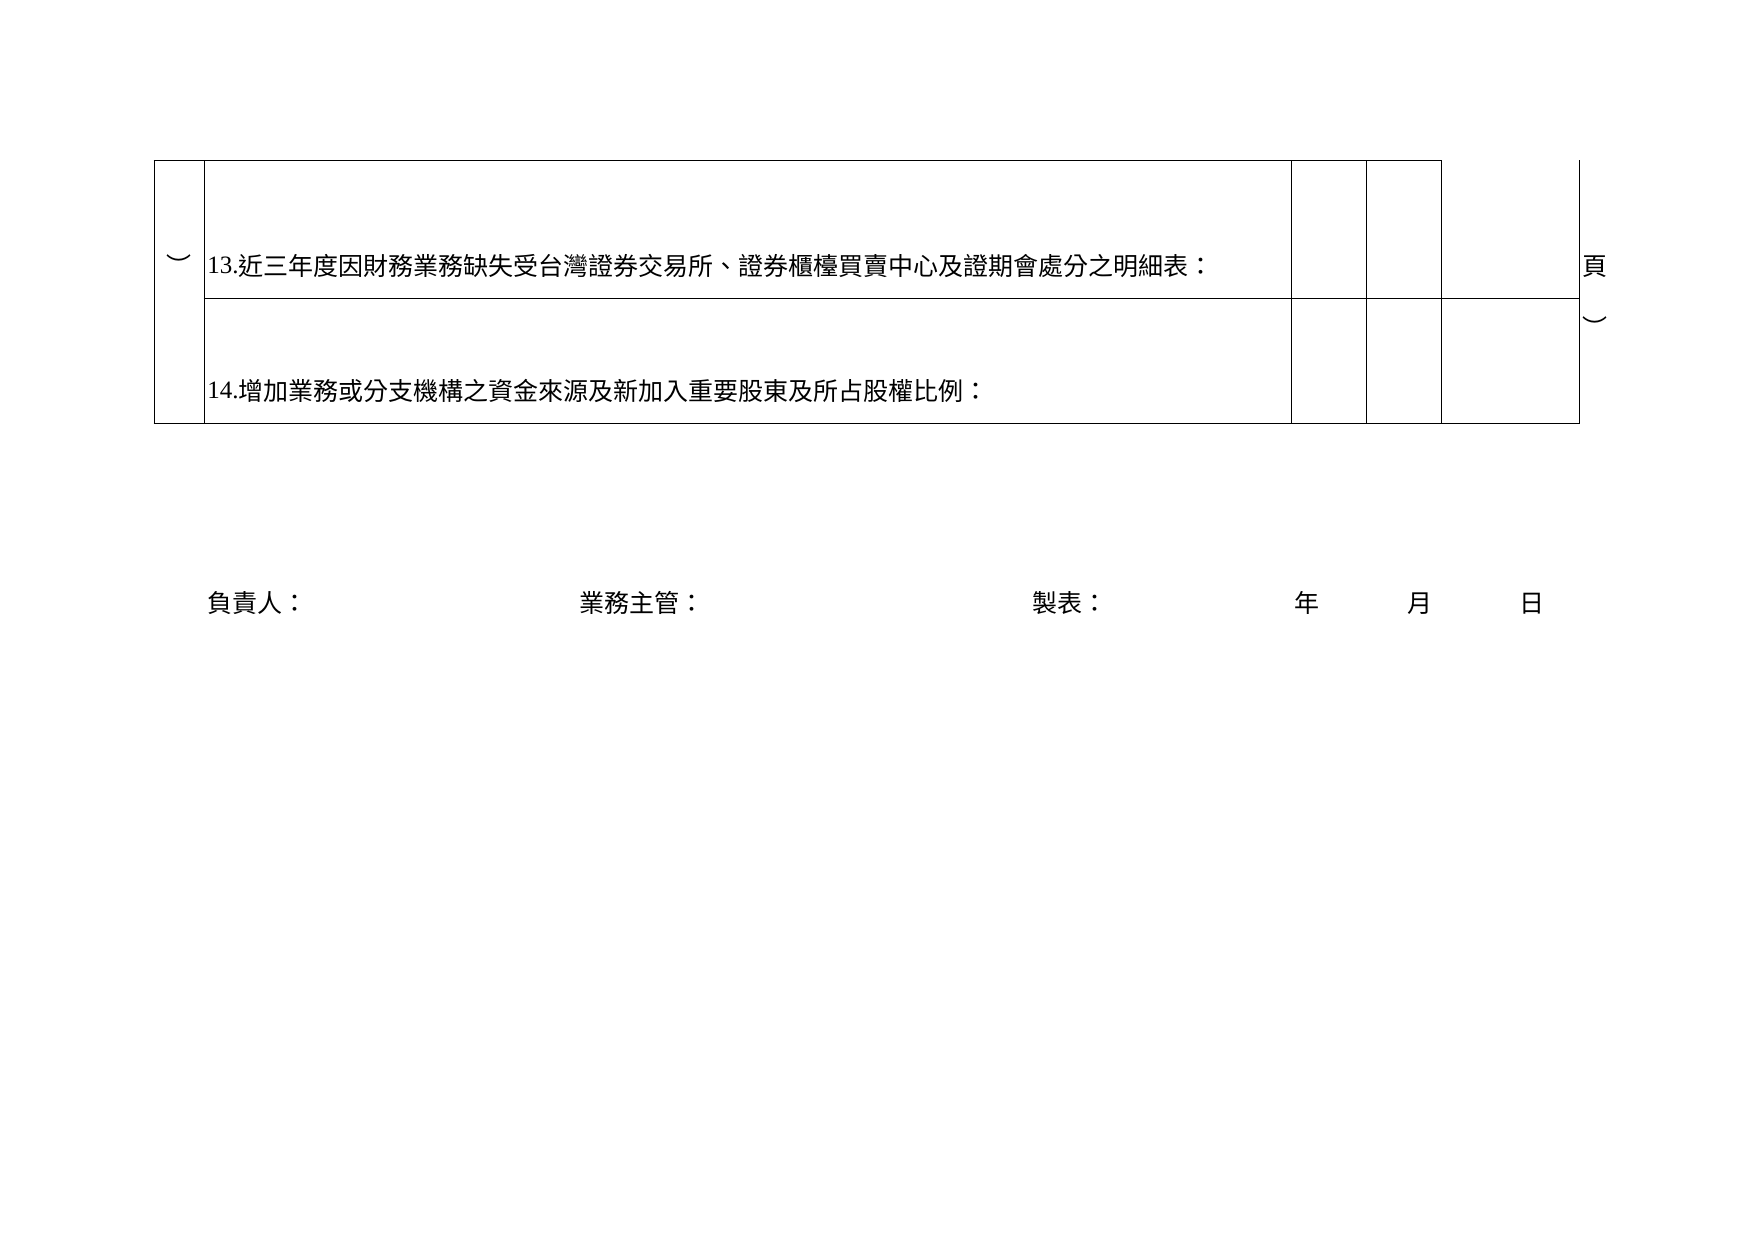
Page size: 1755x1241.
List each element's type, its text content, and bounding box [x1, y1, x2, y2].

table_cell [1579, 423, 1617, 710]
table_cell 製表： 年 月 日 [1029, 424, 1579, 710]
table_cell 14.增加業務或分支機構之資金來源及新加入重要股東及所占股權比例： [205, 299, 1291, 422]
table_cell [1367, 161, 1441, 297]
table_header ︶ [155, 161, 204, 422]
table_cell [1442, 160, 1579, 297]
table_cell [1292, 299, 1366, 422]
table_cell 負責人： [204, 424, 392, 710]
table_cell [892, 424, 1029, 710]
table_cell 13.近三年度因財務業務缺失受台灣證券交易所、證券櫃檯買賣中心及證期會處分之明細表： [205, 161, 1291, 297]
table_header 頁 ︶ [1580, 160, 1617, 422]
table_cell [1367, 299, 1441, 422]
table_cell 業務主管： [392, 424, 892, 710]
table_cell [1292, 161, 1366, 297]
table_cell [154, 424, 204, 710]
table_cell [1442, 299, 1579, 422]
